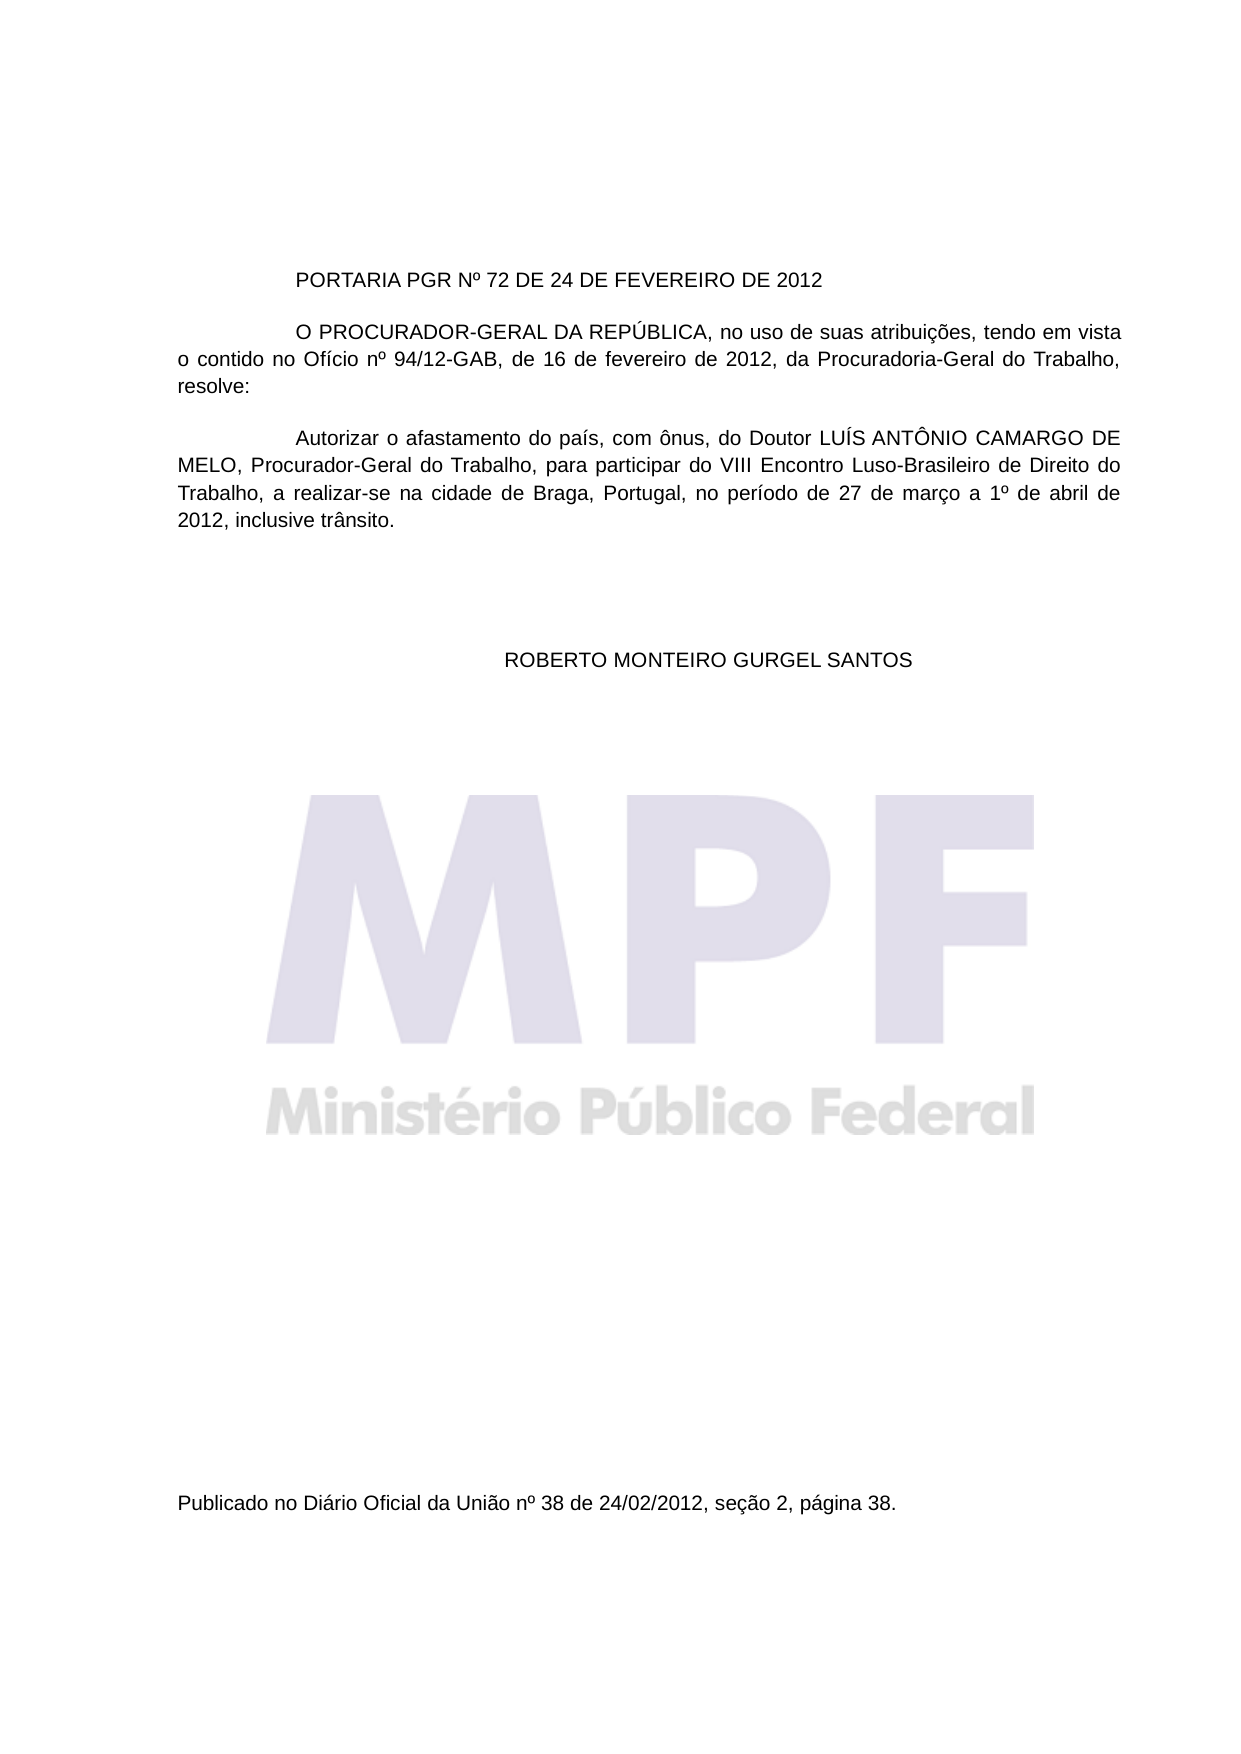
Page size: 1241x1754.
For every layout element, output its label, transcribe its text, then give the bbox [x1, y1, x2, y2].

picture [266, 795, 1034, 1136]
text PORTARIA PGR Nº 72 DE 24 DE FEVEREIRO DE 2012 [177, 266, 1122, 293]
text Publicado no Diário Oficial da União nº 38 de 24/02/2012, seção 2, página 38. [177, 1488, 1122, 1516]
text ROBERTO MONTEIRO GURGEL SANTOS [177, 646, 1122, 673]
text O PROCURADOR-GERAL DA REPÚBLICA, no uso de suas atribuições, tendo em vista o contido no Ofício nº 94/12-GAB, de 16 de fevereiro de 2012, da Procuradoria-Geral do Trabalho, resolve: [177, 318, 1122, 399]
text Autorizar o afastamento do país, com ônus, do Doutor LUÍS ANTÔNIO CAMARGO DE MELO, Procurador-Geral do Trabalho, para participar do VIII Encontro Luso-Brasileiro de Direito do Trabalho, a realizar-se na cidade de Braga, Portugal, no período de 27 de março a 1º de abril de 2012, inclusive trânsito. [177, 424, 1122, 532]
